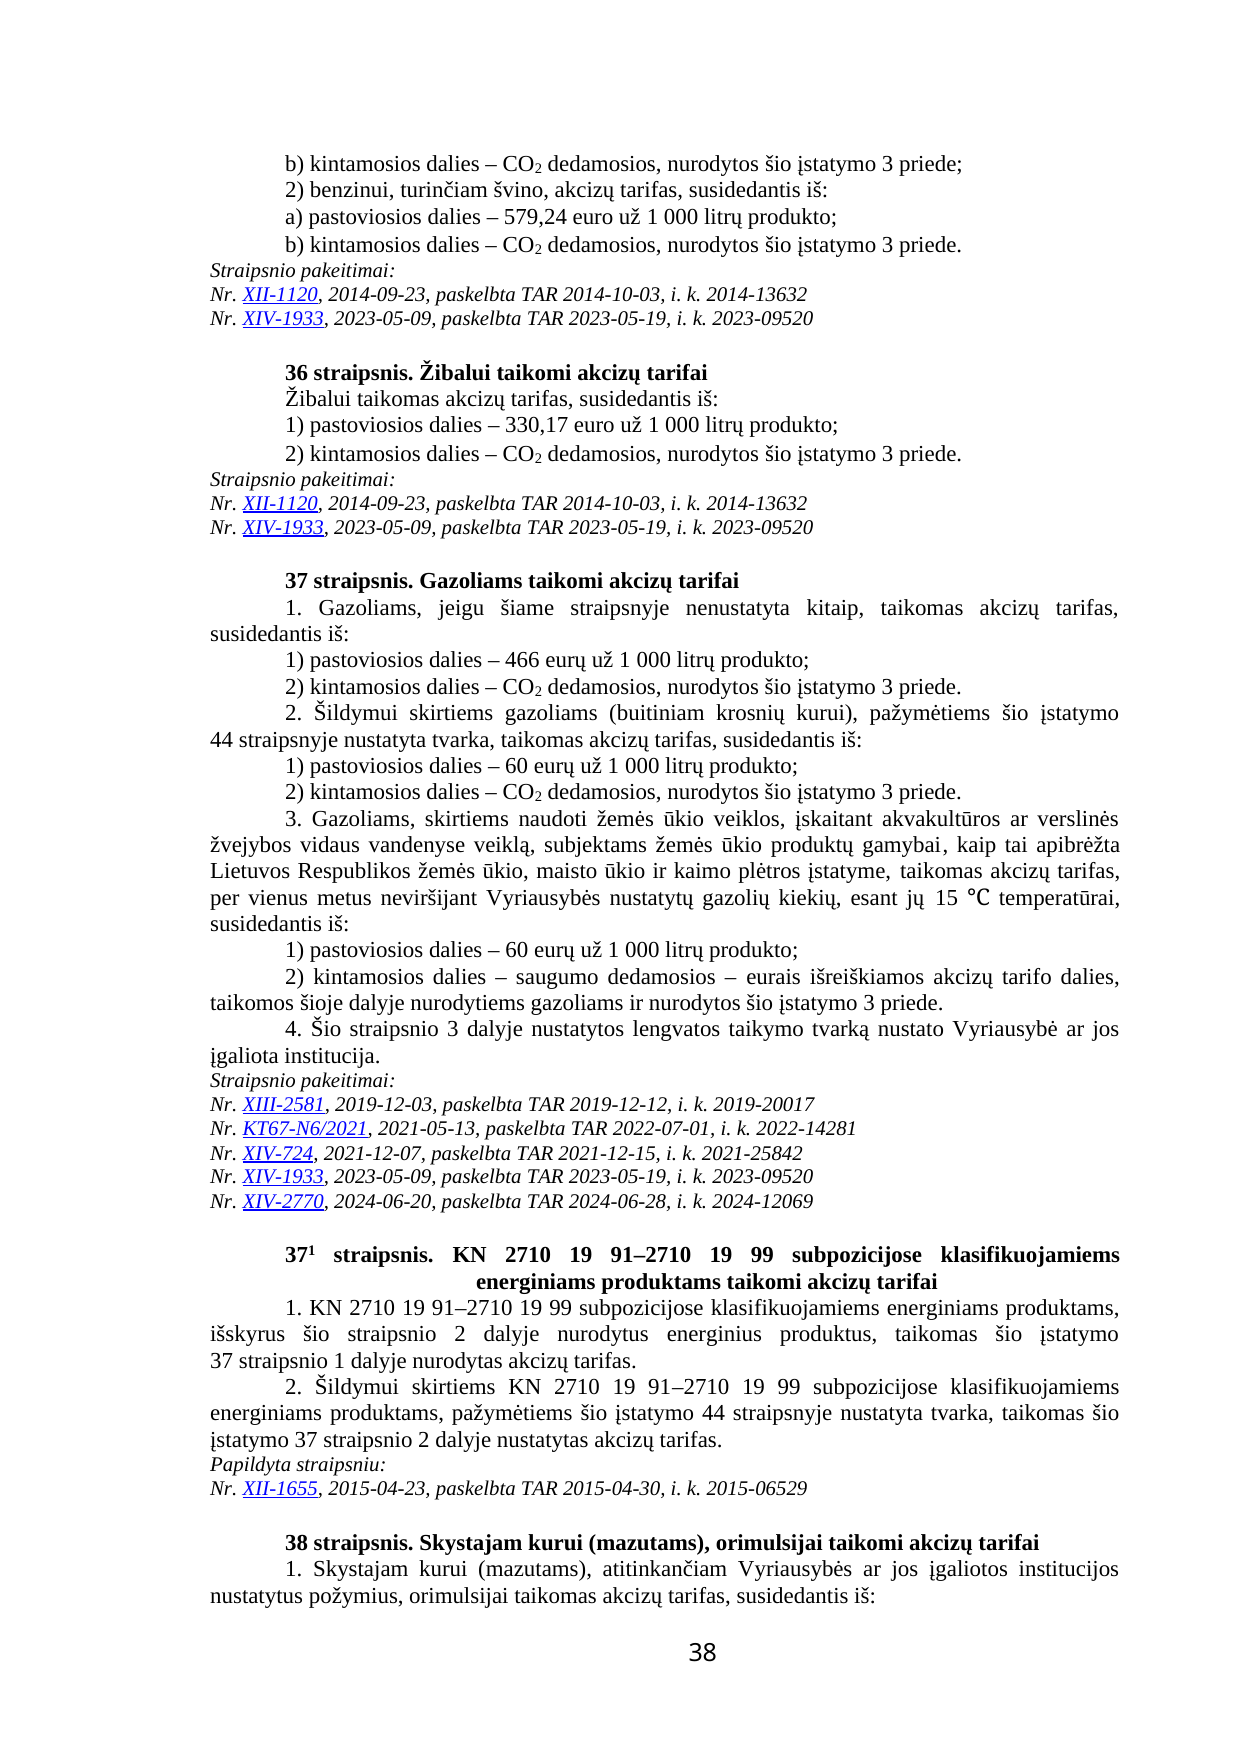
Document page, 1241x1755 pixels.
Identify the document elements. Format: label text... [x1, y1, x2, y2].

text Nr. XII-1120, 2014-09-23, paskelbta TAR 2014-10-03, i. k. 2014-13632 [210, 491, 1120, 515]
text b) kintamosios dalies – CO2 dedamosios, nurodytos šio įstatymo 3 priede. [210, 229, 1120, 258]
text 4. Šio straipsnio 3 dalyje nustatytos lengvatos taikymo tvarką nustato Vyriausybė ar jos įgaliota institucija. [210, 1016, 1120, 1068]
text 1. KN 2710 19 91‒2710 19 99 subpozicijose klasifikuojamiems energiniams produktams, išskyrus šio straipsnio 2 dalyje nurodytus energinius produktus, taikomas šio įstatymo 37 straipsnio 1 dalyje nurodytas akcizų tarifas. [210, 1294, 1120, 1373]
text Nr. KT67-N6/2021, 2021-05-13, paskelbta TAR 2022-07-01, i. k. 2022-14281 [210, 1116, 1120, 1140]
text 38 straipsnis. Skystajam kurui (mazutams), orimulsijai taikomi akcizų tarifai [210, 1529, 1120, 1555]
text 36 straipsnis. Žibalui taikomi akcizų tarifai [210, 359, 1120, 385]
text b) kintamosios dalies – CO2 dedamosios, nurodytos šio įstatymo 3 priede; [210, 150, 1120, 176]
text 3. Gazoliams, skirtiems naudoti žemės ūkio veiklos, įskaitant akvakultūros ar verslinės žvejybos vidaus vandenyse veiklą, subjektams žemės ūkio produktų gamybai, kaip tai apibrėžta Lietuvos Respublikos žemės ūkio, maisto ūkio ir kaimo plėtros įstatyme, taikomas akcizų tarifas, per vienus metus neviršijant Vyriausybės nustatytų gazolių kiekių, esant jų 15 ℃ temperatūrai, susidedantis iš: [210, 805, 1120, 936]
text Nr. XIV-2770, 2024-06-20, paskelbta TAR 2024-06-28, i. k. 2024-12069 [210, 1188, 1120, 1213]
text Nr. XII-1655, 2015-04-23, paskelbta TAR 2015-04-30, i. k. 2015-06529 [210, 1476, 1120, 1500]
text Nr. XIV-724, 2021-12-07, paskelbta TAR 2021-12-15, i. k. 2021-25842 [210, 1140, 1120, 1164]
text 2. Šildymui skirtiems gazoliams (buitiniam krosnių kurui), pažymėtiems šio įstatymo 44 straipsnyje nustatyta tvarka, taikomas akcizų tarifas, susidedantis iš: [210, 699, 1120, 752]
text Straipsnio pakeitimai: [210, 1068, 1120, 1092]
text 371 straipsnis. KN 2710 19 91‒2710 19 99 subpozicijose klasifikuojamiems energiniams produktams taikomi akcizų tarifai [285, 1241, 1120, 1294]
text 2) kintamosios dalies – CO2 dedamosios, nurodytos šio įstatymo 3 priede. [210, 778, 1120, 805]
text 2) kintamosios dalies – saugumo dedamosios – eurais išreiškiamos akcizų tarifo dalies, taikomos šioje dalyje nurodytiems gazoliams ir nurodytos šio įstatymo 3 priede. [210, 963, 1120, 1016]
text Straipsnio pakeitimai: [210, 258, 1120, 282]
text 1) pastoviosios dalies – 330,17 euro už 1 000 litrų produkto; [210, 411, 1120, 438]
text 2. Šildymui skirtiems KN 2710 19 91‒2710 19 99 subpozicijose klasifikuojamiems energiniams produktams, pažymėtiems šio įstatymo 44 straipsnyje nustatyta tvarka, taikomas šio įstatymo 37 straipsnio 2 dalyje nustatytas akcizų tarifas. [210, 1373, 1120, 1452]
text Nr. XIV-1933, 2023-05-09, paskelbta TAR 2023-05-19, i. k. 2023-09520 [210, 1164, 1120, 1188]
text 1. Gazoliams, jeigu šiame straipsnyje nenustatyta kitaip, taikomas akcizų tarifas, susidedantis iš: [210, 594, 1120, 647]
text 2) benzinui, turinčiam švino, akcizų tarifas, susidedantis iš: [210, 176, 1120, 203]
text Žibalui taikomas akcizų tarifas, susidedantis iš: [210, 385, 1120, 411]
text 1. Skystajam kurui (mazutams), atitinkančiam Vyriausybės ar jos įgaliotos institucijos nustatytus požymius, orimulsijai taikomas akcizų tarifas, susidedantis iš: [210, 1555, 1120, 1608]
text 2) kintamosios dalies – CO2 dedamosios, nurodytos šio įstatymo 3 priede. [210, 438, 1120, 467]
text a) pastoviosios dalies – 579,24 euro už 1 000 litrų produkto; [210, 203, 1120, 229]
text Nr. XIII-2581, 2019-12-03, paskelbta TAR 2019-12-12, i. k. 2019-20017 [210, 1092, 1120, 1116]
text Nr. XIV-1933, 2023-05-09, paskelbta TAR 2023-05-19, i. k. 2023-09520 [210, 515, 1120, 539]
text 1) pastoviosios dalies – 60 eurų už 1 000 litrų produkto; [210, 936, 1120, 963]
text 1) pastoviosios dalies – 60 eurų už 1 000 litrų produkto; [210, 752, 1120, 778]
text 1) pastoviosios dalies – 466 eurų už 1 000 litrų produkto; [210, 647, 1120, 673]
text Nr. XII-1120, 2014-09-23, paskelbta TAR 2014-10-03, i. k. 2014-13632 [210, 282, 1120, 306]
text 37 straipsnis. Gazoliams taikomi akcizų tarifai [210, 567, 1120, 594]
text 2) kintamosios dalies – CO2 dedamosios, nurodytos šio įstatymo 3 priede. [210, 673, 1120, 699]
text Straipsnio pakeitimai: [210, 467, 1120, 491]
text Nr. XIV-1933, 2023-05-09, paskelbta TAR 2023-05-19, i. k. 2023-09520 [210, 306, 1120, 330]
text Papildyta straipsniu: [210, 1452, 1120, 1476]
